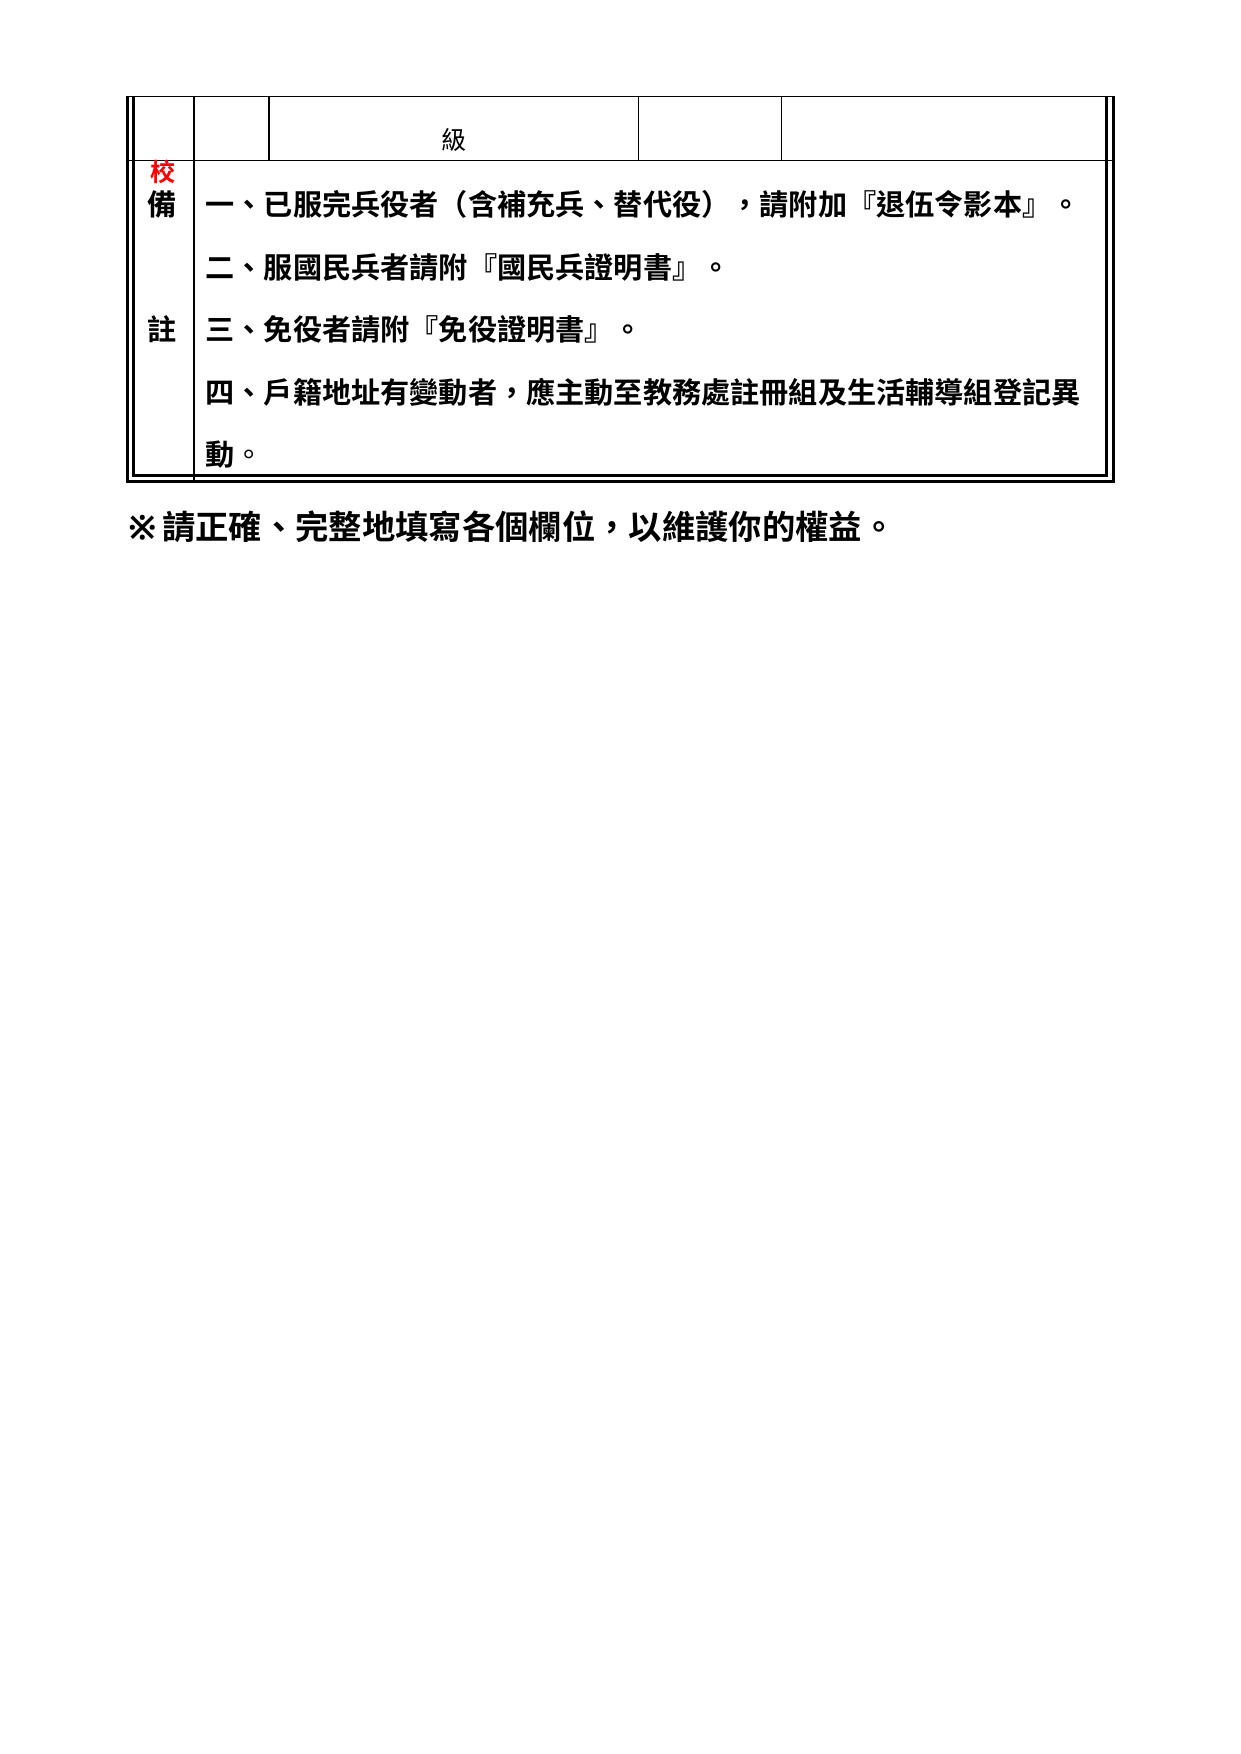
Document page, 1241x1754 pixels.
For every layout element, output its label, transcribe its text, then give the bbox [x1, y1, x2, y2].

table_cell [782, 97, 1105, 160]
table_cell 原畢肄業學校 [135, 97, 193, 160]
table_cell 級 [270, 97, 638, 160]
table_cell [639, 97, 781, 160]
table_cell 一、已服完兵役者（含補充兵、替代役），請附加『退伍令影本』。 二、服國民兵者請附『國民兵證明書』。 三、免役者請附『免役證明書』。 四、戶籍地址有變動者，應主動至教務處註冊組及生活輔導組登記異動。 [195, 161, 1105, 474]
table_cell 備 註 [135, 161, 193, 474]
text ※請正確、完整地填寫各個欄位，以維護你的權益。 [89, 483, 1152, 546]
table_cell [195, 97, 268, 160]
